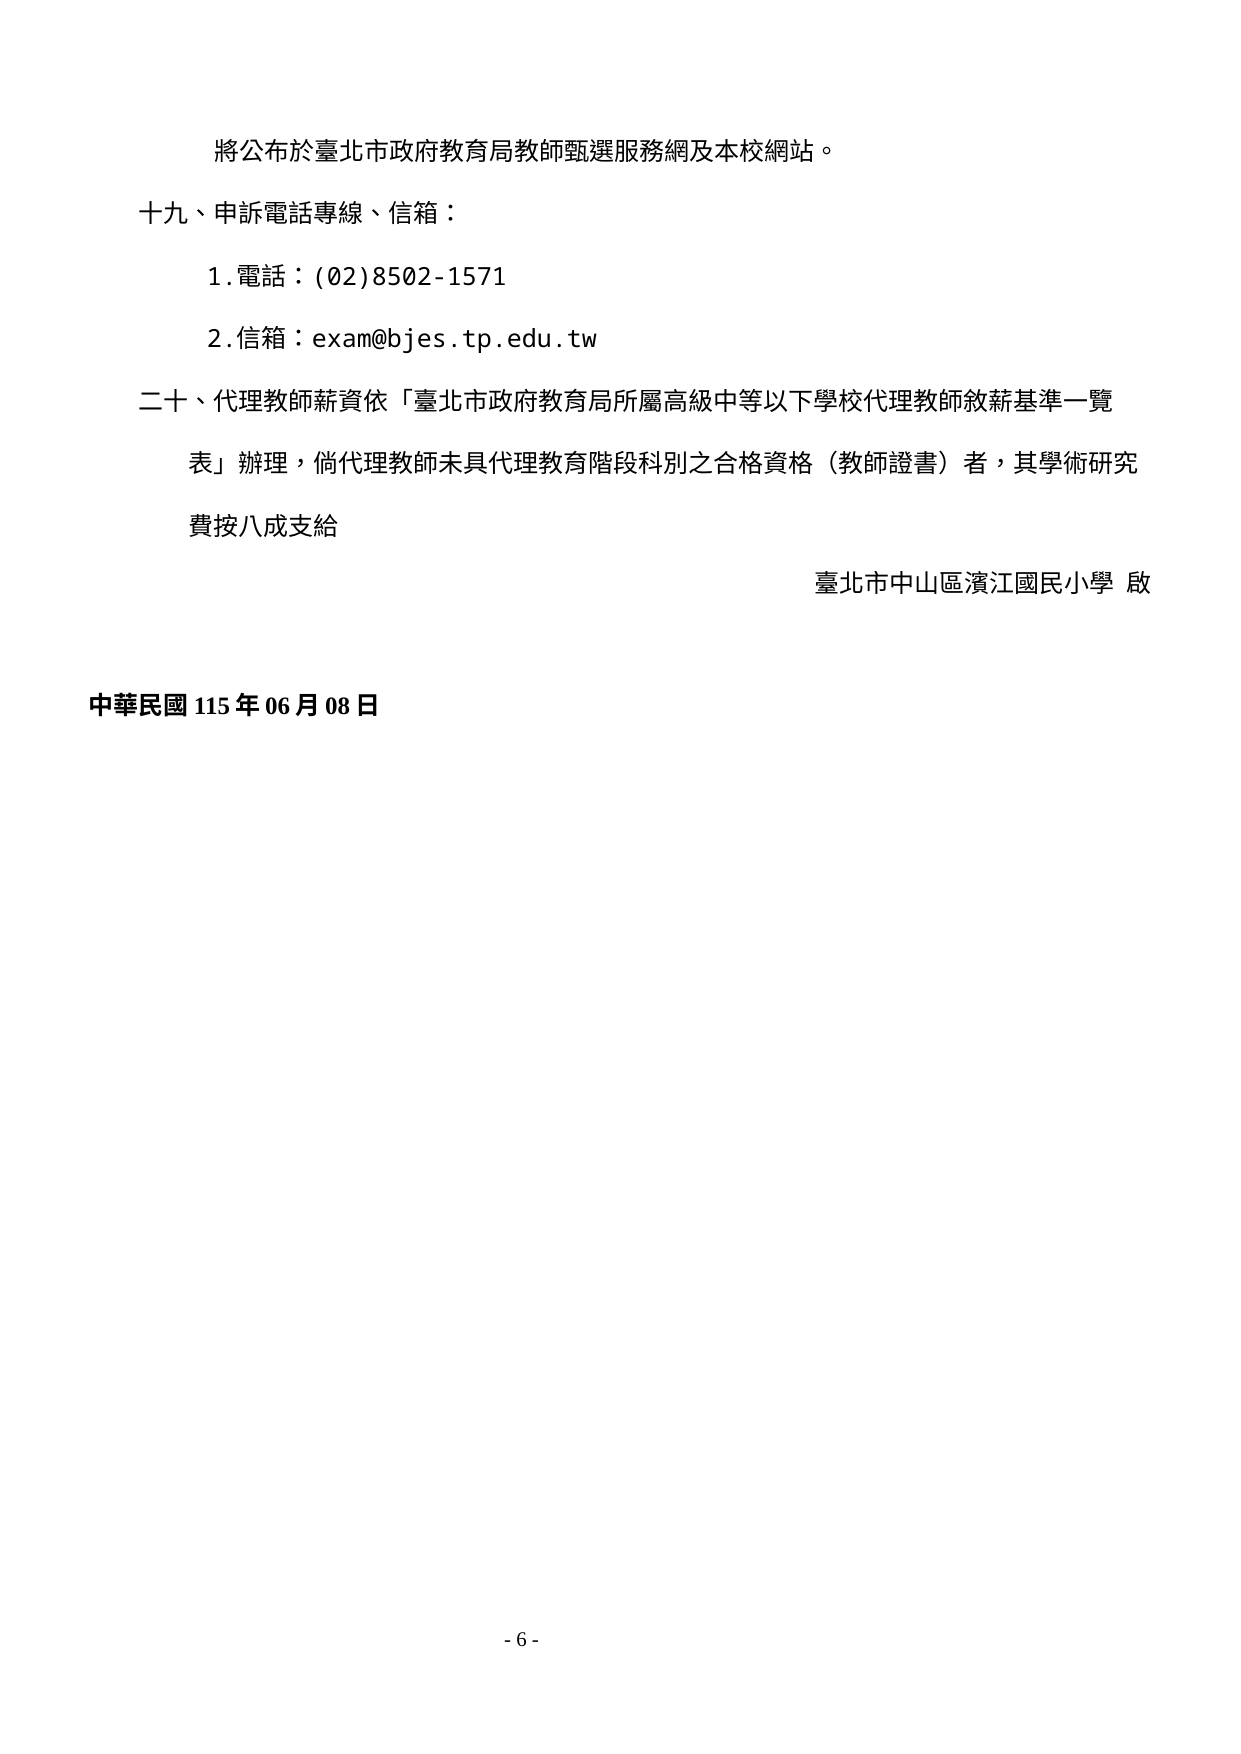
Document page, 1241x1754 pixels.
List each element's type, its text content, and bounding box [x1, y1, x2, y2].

text 十九、申訴電話專線、信箱： [139, 170, 1152, 233]
text 2.信箱：exam@bjes.tp.edu.tw [207, 295, 1152, 358]
text 中華民國115年06月08日 [89, 685, 1152, 721]
text 將公布於臺北市政府教育局教師甄選服務網及本校網站。 [139, 108, 1152, 170]
text 1.電話：(02)8502-1571 [207, 233, 1152, 295]
text 二十、代理教師薪資依「臺北市政府教育局所屬高級中等以下學校代理教師敘薪基準一覽表」辦理，倘代理教師未具代理教育階段科別之合格資格（教師證書）者，其學術研究費按八成支給 [139, 358, 1152, 545]
text 臺北市中山區濱江國民小學 啟 [89, 564, 1152, 600]
